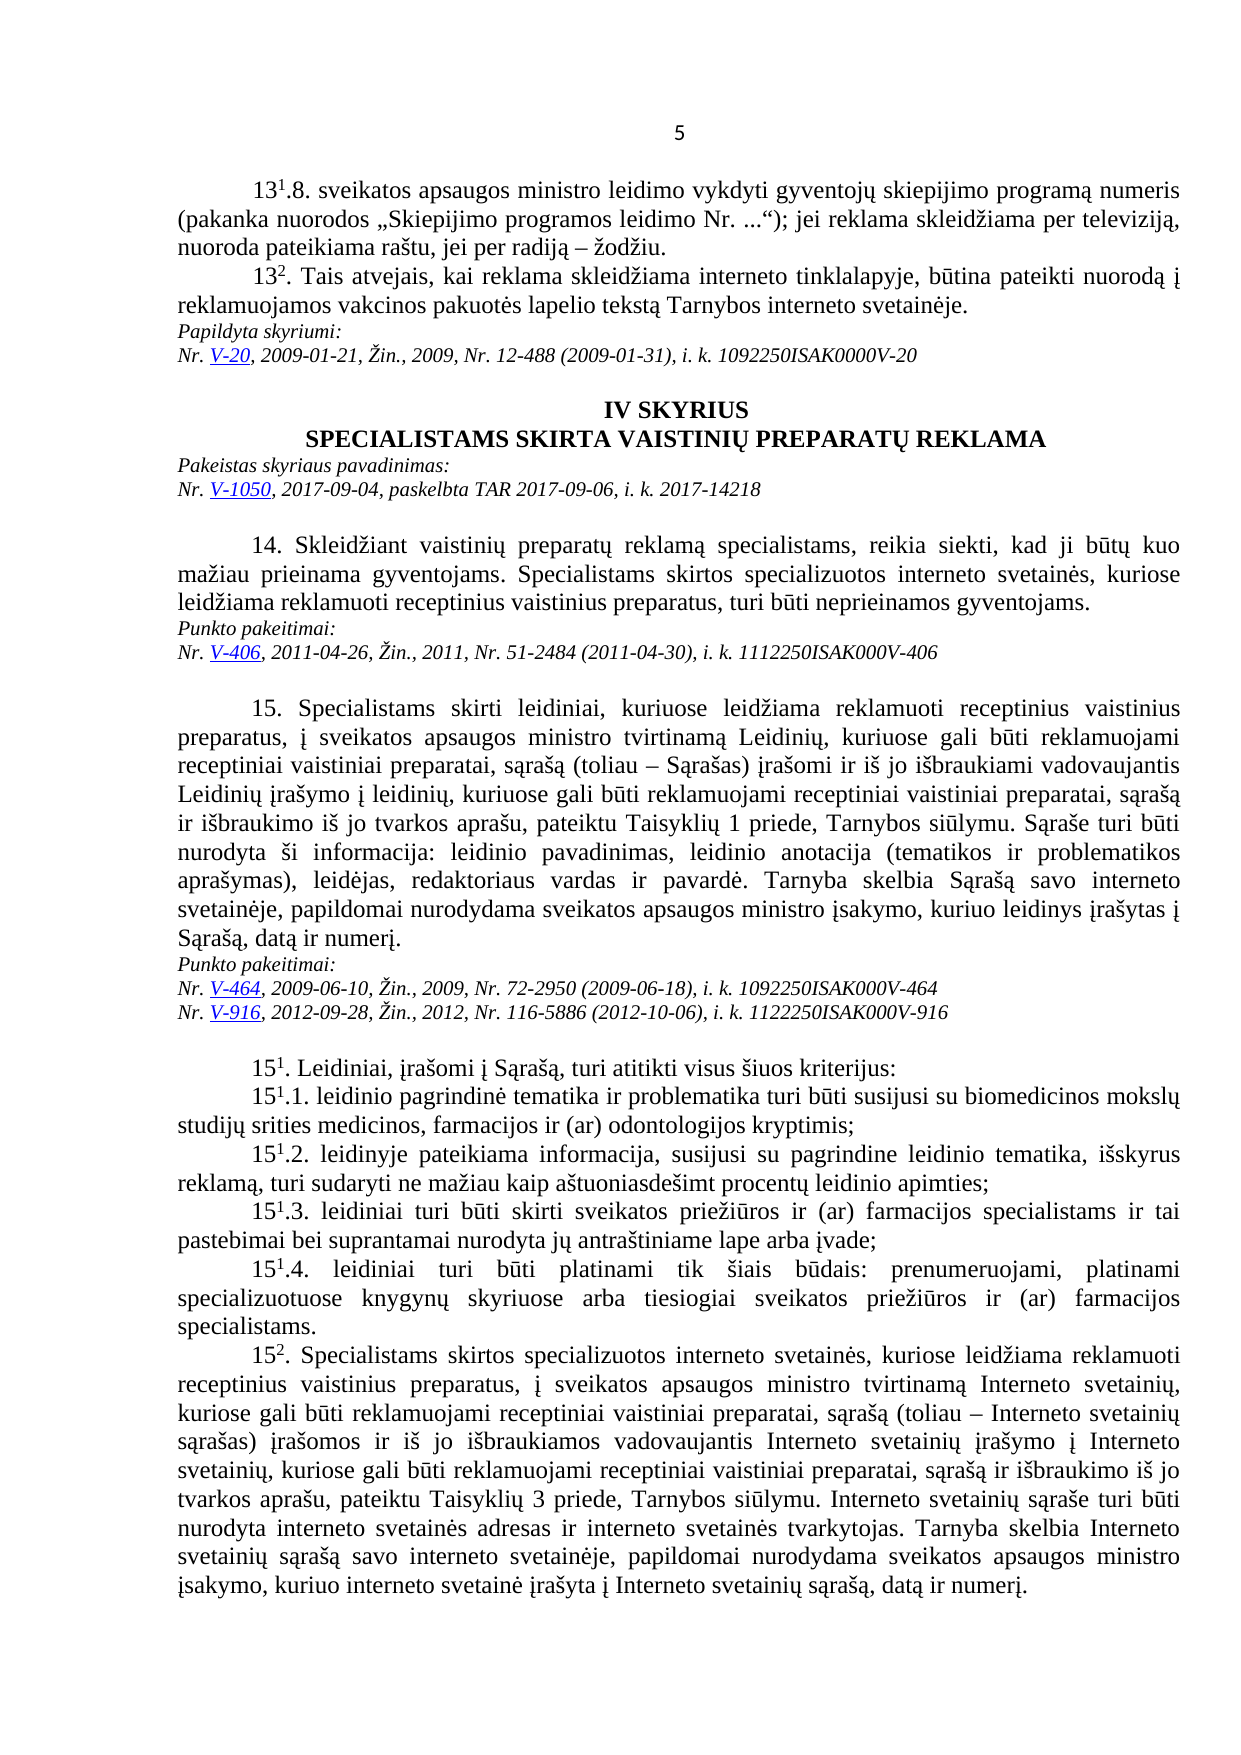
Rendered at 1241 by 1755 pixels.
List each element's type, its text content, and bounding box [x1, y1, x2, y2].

text 15. Specialistams skirti leidiniai, kuriuose leidžiama reklamuoti receptinius vaistinius preparatus, į sveikatos apsaugos ministro tvirtinamą Leidinių, kuriuose gali būti reklamuojami receptiniai vaistiniai preparatai, sąrašą (toliau – Sąrašas) įrašomi ir iš jo išbraukiami vadovaujantis Leidinių įrašymo į leidinių, kuriuose gali būti reklamuojami receptiniai vaistiniai preparatai, sąrašą ir išbraukimo iš jo tvarkos aprašu, pateiktu Taisyklių 1 priede, Tarnybos siūlymu. Sąraše turi būti nurodyta ši informacija: leidinio pavadinimas, leidinio anotacija (tematikos ir problematikos aprašymas), leidėjas, redaktoriaus vardas ir pavardė. Tarnyba skelbia Sąrašą savo interneto svetainėje, papildomai nurodydama sveikatos apsaugos ministro įsakymo, kuriuo leidinys įrašytas į Sąrašą, datą ir numerį. [177, 693, 1181, 952]
text IV SKYRIUS SPECIALISTAMS SKIRTA VAISTINIŲ PREPARATŲ REKLAMA [177, 396, 1181, 453]
text 151.4. leidiniai turi būti platinami tik šiais būdais: prenumeruojami, platinami specializuotuose knygynų skyriuose arba tiesiogiai sveikatos priežiūros ir (ar) farmacijos specialistams. [177, 1254, 1181, 1340]
text Nr. V-464, 2009-06-10, Žin., 2009, Nr. 72-2950 (2009-06-18), i. k. 1092250ISAK000V-464 [177, 976, 1181, 1000]
text 151. Leidiniai, įrašomi į Sąrašą, turi atitikti visus šiuos kriterijus: [177, 1053, 1181, 1081]
text 151.2. leidinyje pateikiama informacija, susijusi su pagrindine leidinio tematika, išskyrus reklamą, turi sudaryti ne mažiau kaip aštuoniasdešimt procentų leidinio apimties; [177, 1139, 1181, 1196]
text Nr. V-406, 2011-04-26, Žin., 2011, Nr. 51-2484 (2011-04-30), i. k. 1112250ISAK000V-406 [177, 640, 1181, 664]
text 152. Specialistams skirtos specializuotos interneto svetainės, kuriose leidžiama reklamuoti receptinius vaistinius preparatus, į sveikatos apsaugos ministro tvirtinamą Interneto svetainių, kuriose gali būti reklamuojami receptiniai vaistiniai preparatai, sąrašą (toliau – Interneto svetainių sąrašas) įrašomos ir iš jo išbraukiamos vadovaujantis Interneto svetainių įrašymo į Interneto svetainių, kuriose gali būti reklamuojami receptiniai vaistiniai preparatai, sąrašą ir išbraukimo iš jo tvarkos aprašu, pateiktu Taisyklių 3 priede, Tarnybos siūlymu. Interneto svetainių sąraše turi būti nurodyta interneto svetainės adresas ir interneto svetainės tvarkytojas. Tarnyba skelbia Interneto svetainių sąrašą savo interneto svetainėje, papildomai nurodydama sveikatos apsaugos ministro įsakymo, kuriuo interneto svetainė įrašyta į Interneto svetainių sąrašą, datą ir numerį. [177, 1340, 1181, 1599]
text Nr. V-916, 2012-09-28, Žin., 2012, Nr. 116-5886 (2012-10-06), i. k. 1122250ISAK000V-916 [177, 1000, 1181, 1024]
text Nr. V-20, 2009-01-21, Žin., 2009, Nr. 12-488 (2009-01-31), i. k. 1092250ISAK0000V-20 [177, 343, 1181, 367]
text Punkto pakeitimai: [177, 952, 1181, 976]
text 151.1. leidinio pagrindinė tematika ir problematika turi būti susijusi su biomedicinos mokslų studijų srities medicinos, farmacijos ir (ar) odontologijos kryptimis; [177, 1081, 1181, 1139]
text Papildyta skyriumi: [177, 319, 1181, 343]
text 14. Skleidžiant vaistinių preparatų reklamą specialistams, reikia siekti, kad ji būtų kuo mažiau prieinama gyventojams. Specialistams skirtos specializuotos interneto svetainės, kuriose leidžiama reklamuoti receptinius vaistinius preparatus, turi būti neprieinamos gyventojams. [177, 530, 1181, 616]
text Punkto pakeitimai: [177, 616, 1181, 640]
text Nr. V-1050, 2017-09-04, paskelbta TAR 2017-09-06, i. k. 2017-14218 [177, 477, 1181, 501]
text 132. Tais atvejais, kai reklama skleidžiama interneto tinklalapyje, būtina pateikti nuorodą į reklamuojamos vakcinos pakuotės lapelio tekstą Tarnybos interneto svetainėje. [177, 261, 1181, 319]
text Pakeistas skyriaus pavadinimas: [177, 453, 1181, 477]
text 131.8. sveikatos apsaugos ministro leidimo vykdyti gyventojų skiepijimo programą numeris (pakanka nuorodos „Skiepijimo programos leidimo Nr. ...“); jei reklama skleidžiama per televiziją, nuoroda pateikiama raštu, jei per radiją – žodžiu. [177, 175, 1181, 261]
text 151.3. leidiniai turi būti skirti sveikatos priežiūros ir (ar) farmacijos specialistams ir tai pastebimai bei suprantamai nurodyta jų antraštiniame lape arba įvade; [177, 1196, 1181, 1254]
